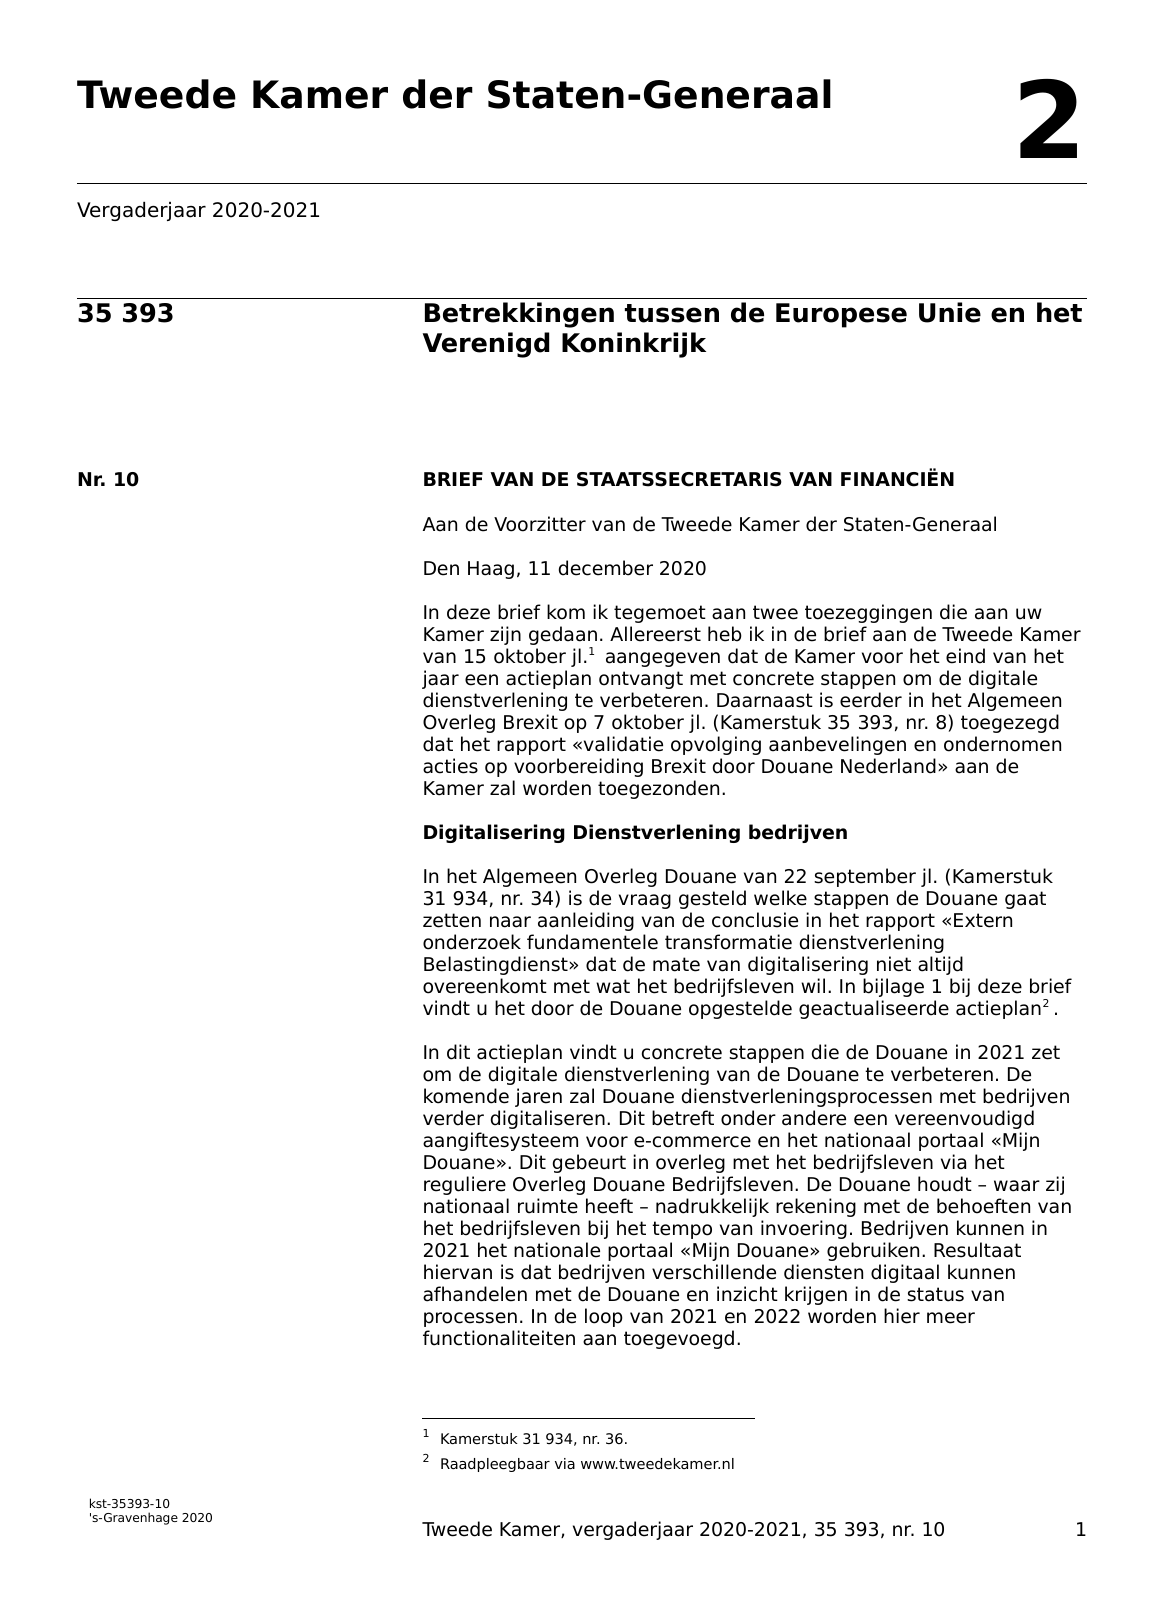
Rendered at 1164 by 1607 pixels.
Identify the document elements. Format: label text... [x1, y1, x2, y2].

table_header 2 [886, 59, 1087, 183]
table_cell Vergaderjaar 2020-2021 [77, 184, 1087, 298]
subtitle 35 393 Betrekkingen tussen de Europese Unie en het Verenigd Koninkrijk [77, 299, 1087, 358]
text Aan de Voorzitter van de Tweede Kamer der Staten-Generaal [422, 513, 1087, 536]
subtitle Nr. 10 BRIEF VAN DE STAATSSECRETARIS VAN FINANCIËN [77, 469, 1087, 491]
text kst-35393-10 [88, 1497, 323, 1511]
text In deze brief kom ik tegemoet aan twee toezeggingen die aan uw Kamer zijn gedaan. Allereerst heb ik in de brief aan de Tweede Kamer van 15 oktober jl. aangegeven dat de Kamer voor het eind van het jaar een actieplan ontvangt met concrete stappen om de digitale dienstverlening te verbeteren. Daarnaast is eerder in het Algemeen Overleg Brexit op 7 oktober jl. (Kamerstuk 35 393, nr. 8) toegezegd dat het rapport «validatie opvolging aanbevelingen en ondernomen acties op voorbereiding Brexit door Douane Nederland» aan de Kamer zal worden toegezonden. [422, 602, 1087, 800]
text 's-Gravenhage 2020 [88, 1511, 323, 1525]
subtitle Digitalisering Dienstverlening bedrijven [422, 822, 1087, 844]
text Kamerstuk 31 934, nr. 36. [422, 1427, 1087, 1449]
table_header Tweede Kamer der Staten-Generaal [77, 59, 886, 183]
text Den Haag, 11 december 2020 [422, 558, 1087, 580]
text In dit actieplan vindt u concrete stappen die de Douane in 2021 zet om de digitale dienstverlening van de Douane te verbeteren. De komende jaren zal Douane dienstverleningsprocessen met bedrijven verder digitaliseren. Dit betreft onder andere een vereenvoudigd aangiftesysteem voor e-commerce en het nationaal portaal «Mijn Douane». Dit gebeurt in overleg met het bedrijfsleven via het reguliere Overleg Douane Bedrijfsleven. De Douane houdt – waar zij nationaal ruimte heeft – nadrukkelijk rekening met de behoeften van het bedrijfsleven bij het tempo van invoering. Bedrijven kunnen in 2021 het nationale portaal «Mijn Douane» gebruiken. Resultaat hiervan is dat bedrijven verschillende diensten digitaal kunnen afhandelen met de Douane en inzicht krijgen in de status van processen. In de loop van 2021 en 2022 worden hier meer functionaliteiten aan toegevoegd. [422, 1042, 1087, 1350]
text Raadpleegbaar via www.tweedekamer.nl [422, 1452, 1087, 1474]
text In het Algemeen Overleg Douane van 22 september jl. (Kamerstuk 31 934, nr. 34) is de vraag gesteld welke stappen de Douane gaat zetten naar aanleiding van de conclusie in het rapport «Extern onderzoek fundamentele transformatie dienstverlening Belastingdienst» dat de mate van digitalisering niet altijd overeenkomt met wat het bedrijfsleven wil. In bijlage 1 bij deze brief vindt u het door de Douane opgestelde geactualiseerde actieplan. [422, 866, 1087, 1020]
